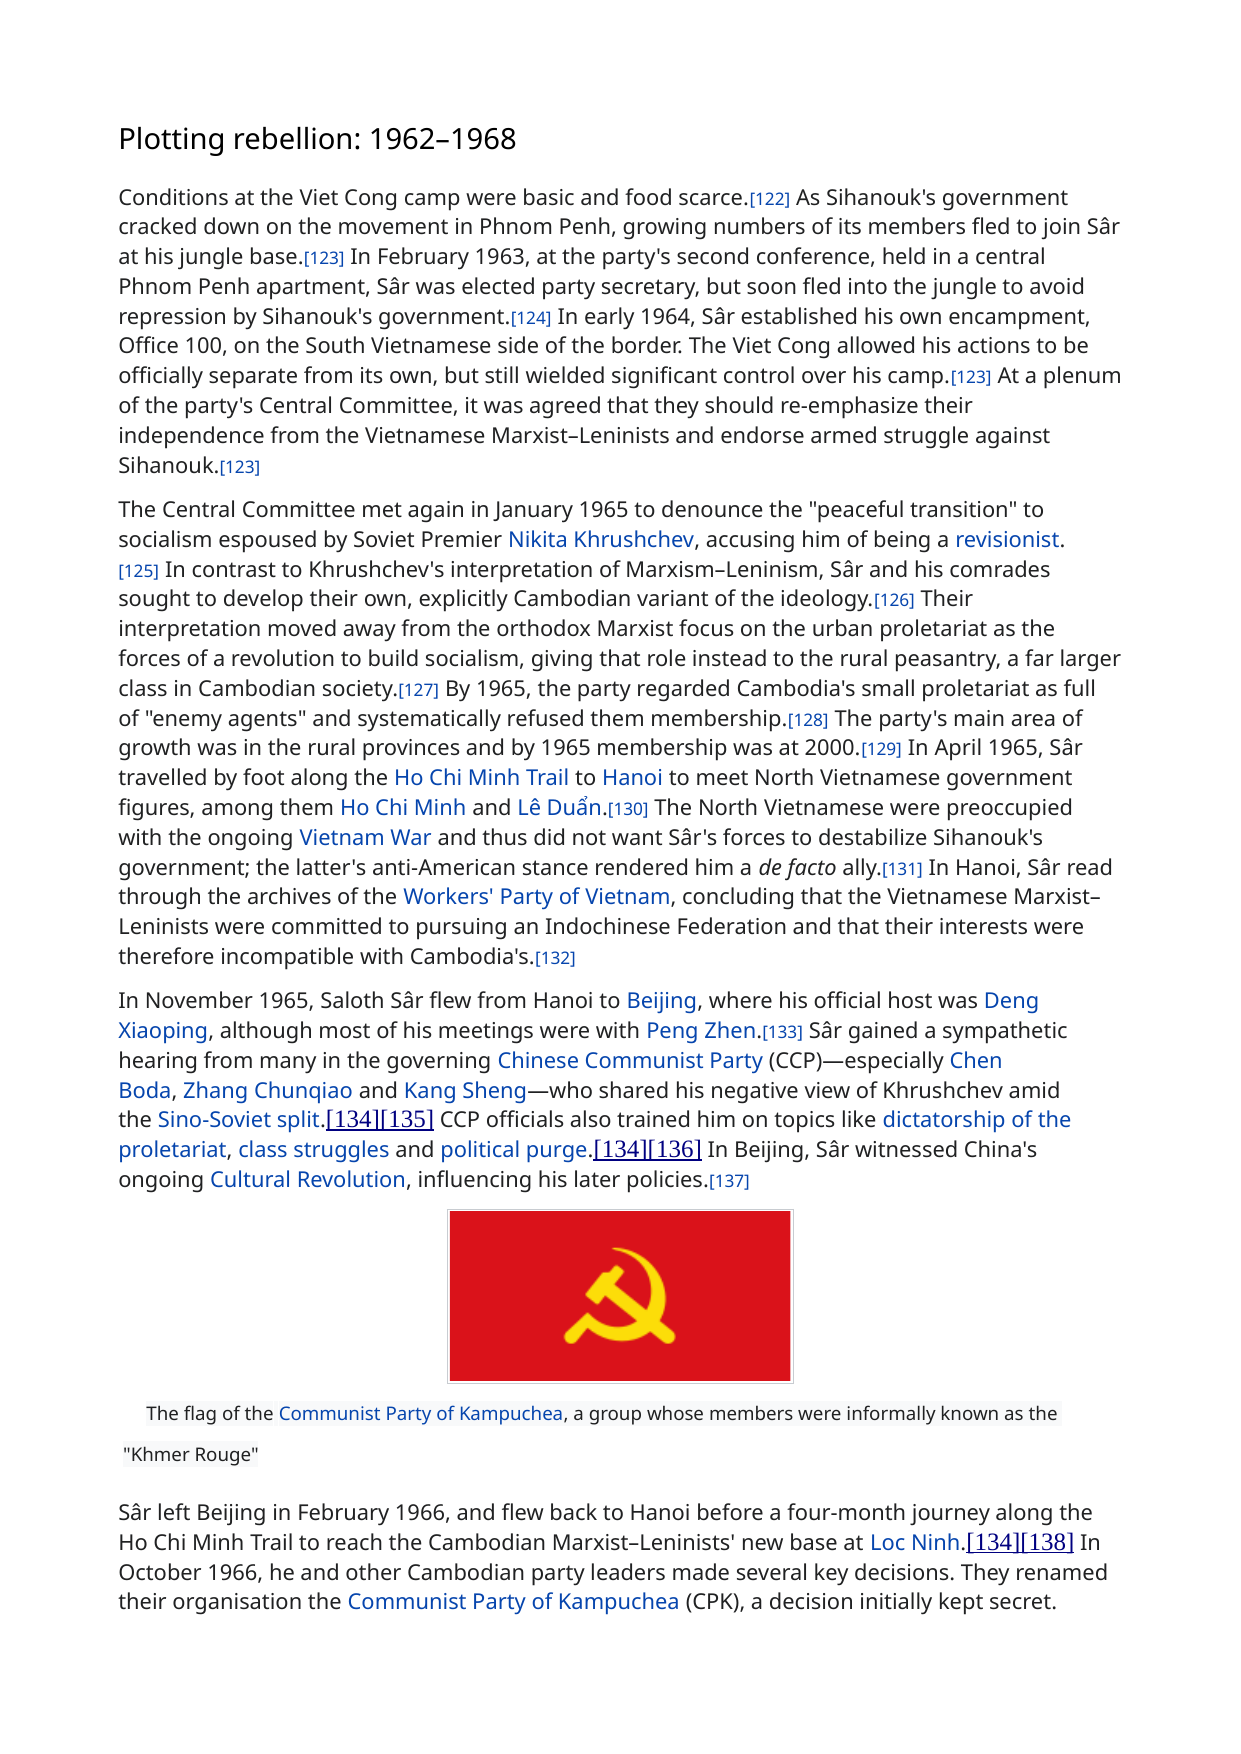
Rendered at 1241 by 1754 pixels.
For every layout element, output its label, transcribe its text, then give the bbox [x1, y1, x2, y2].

text The Central Committee met again in January 1965 to denounce the "peaceful transition" to socialism espoused by Soviet Premier Nikita Khrushchev, accusing him of being a revisionist.[125] In contrast to Khrushchev's interpretation of Marxism–Leninism, Sâr and his comrades sought to develop their own, explicitly Cambodian variant of the ideology.[126] Their interpretation moved away from the orthodox Marxist focus on the urban proletariat as the forces of a revolution to build socialism, giving that role instead to the rural peasantry, a far larger class in Cambodian society.[127] By 1965, the party regarded Cambodia's small proletariat as full of "enemy agents" and systematically refused them membership.[128] The party's main area of growth was in the rural provinces and by 1965 membership was at 2000.[129] In April 1965, Sâr travelled by foot along the Ho Chi Minh Trail to Hanoi to meet North Vietnamese government figures, among them Ho Chi Minh and Lê Duẩn.[130] The North Vietnamese were preoccupied with the ongoing Vietnam War and thus did not want Sâr's forces to destabilize Sihanouk's government; the latter's anti-American stance rendered him a de facto ally.[131] In Hanoi, Sâr read through the archives of the Workers' Party of Vietnam, concluding that the Vietnamese Marxist–Leninists were committed to pursuing an Indochinese Federation and that their interests were therefore incompatible with Cambodia's.[132] [118, 494, 1122, 971]
text Conditions at the Viet Cong camp were basic and food scarce.[122] As Sihanouk's government cracked down on the movement in Phnom Penh, growing numbers of its members fled to join Sâr at his jungle base.[123] In February 1963, at the party's second conference, held in a central Phnom Penh apartment, Sâr was elected party secretary, but soon fled into the jungle to avoid repression by Sihanouk's government.[124] In early 1964, Sâr established his own encampment, Office 100, on the South Vietnamese side of the border. The Viet Cong allowed his actions to be officially separate from its own, but still wielded significant control over his camp.[123] At a plenum of the party's Central Committee, it was agreed that they should re-emphasize their independence from the Vietnamese Marxist–Leninists and endorse armed struggle against Sihanouk.[123] [118, 182, 1122, 479]
text The flag of the Communist Party of Kampuchea, a group whose members were informally known as the "Khmer Rouge" [123, 1401, 1122, 1467]
subtitle Plotting rebellion: 1962–1968 [118, 118, 1122, 158]
picture [449, 1211, 791, 1381]
text In November 1965, Saloth Sâr flew from Hanoi to Beijing, where his official host was Deng Xiaoping, although most of his meetings were with Peng Zhen.[133] Sâr gained a sympathetic hearing from many in the governing Chinese Communist Party (CCP)—especially Chen Boda, Zhang Chunqiao and Kang Sheng—who shared his negative view of Khrushchev amid the Sino-Soviet split.[134][135] CCP officials also trained him on topics like dictatorship of the proletariat, class struggles and political purge.[134][136] In Beijing, Sâr witnessed China's ongoing Cultural Revolution, influencing his later policies.[137] [118, 985, 1122, 1194]
text Sâr left Beijing in February 1966, and flew back to Hanoi before a four-month journey along the Ho Chi Minh Trail to reach the Cambodian Marxist–Leninists' new base at Loc Ninh.[134][138] In October 1966, he and other Cambodian party leaders made several key decisions. They renamed their organisation the Communist Party of Kampuchea (CPK), a decision initially kept secret. [118, 1497, 1122, 1616]
